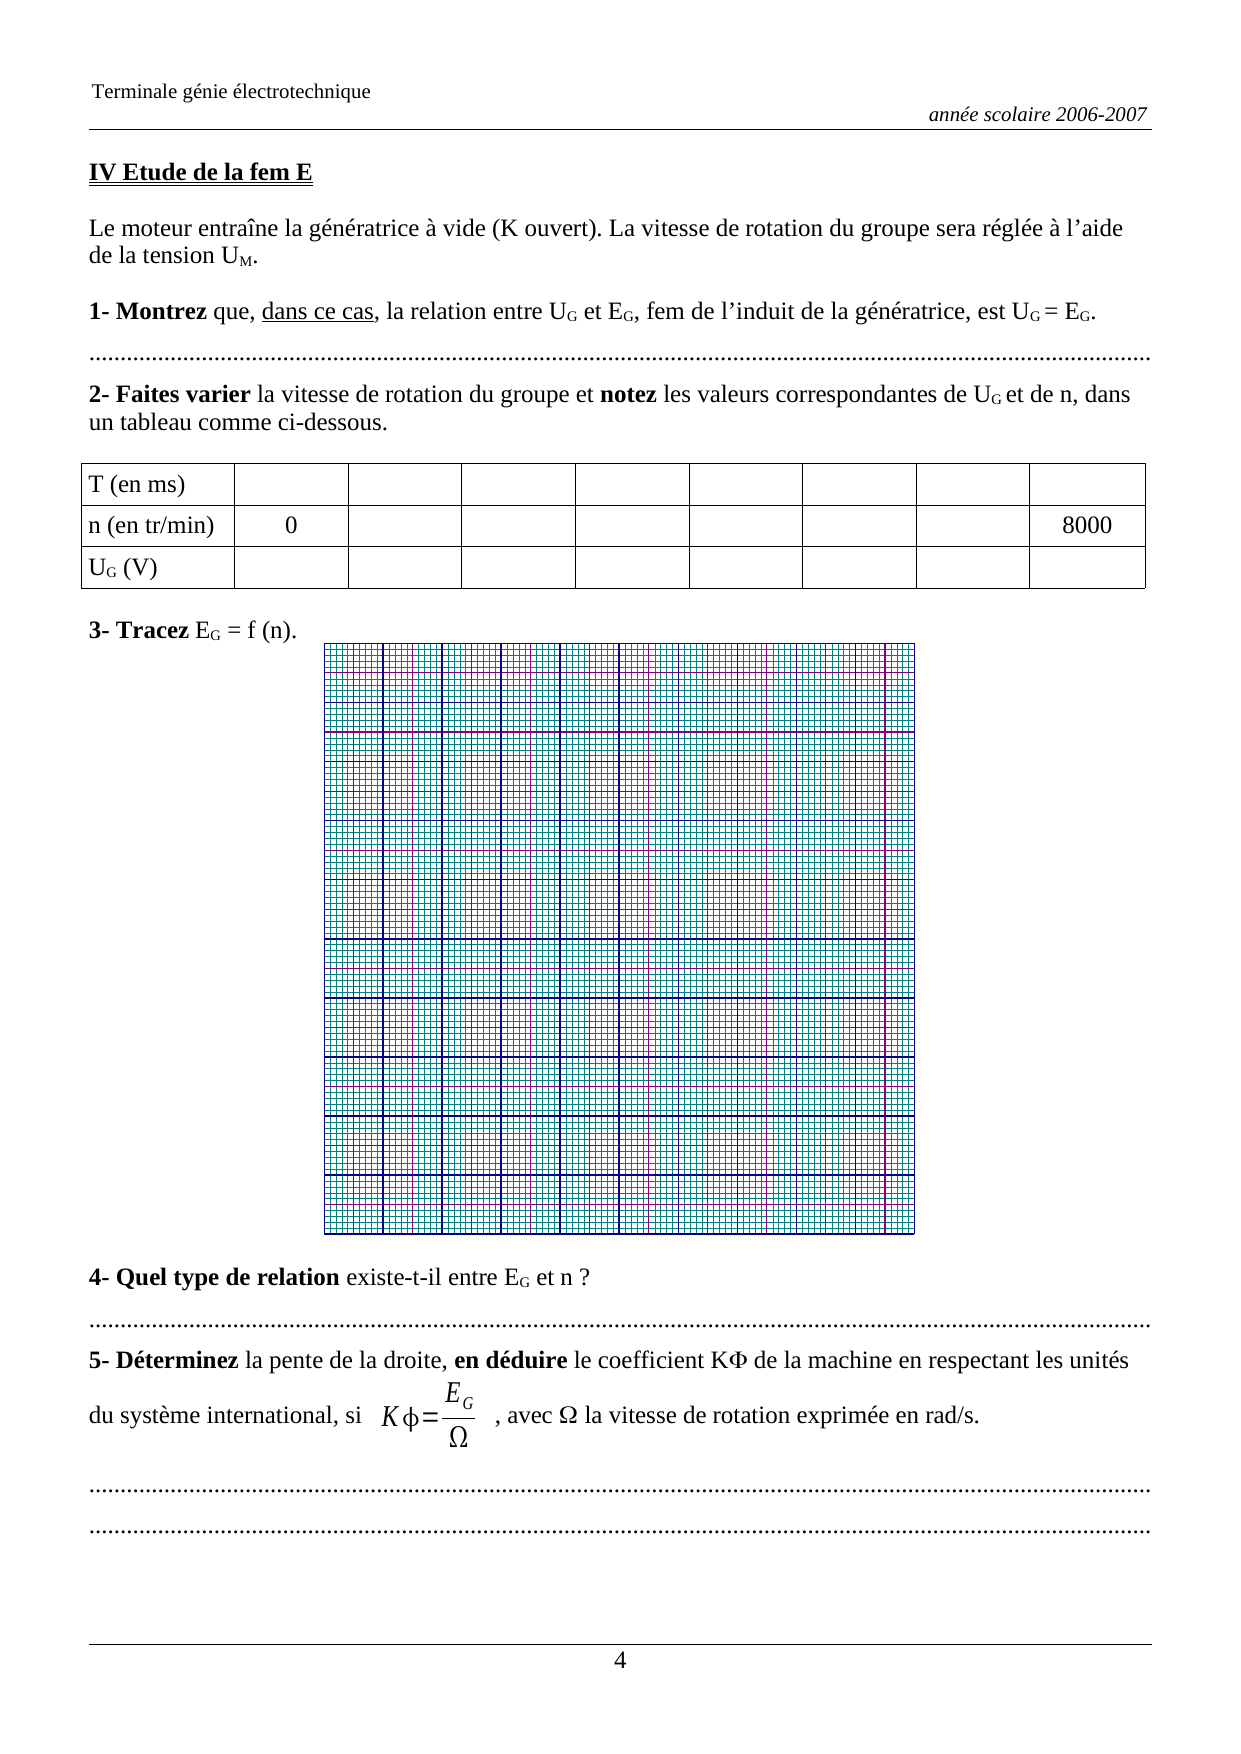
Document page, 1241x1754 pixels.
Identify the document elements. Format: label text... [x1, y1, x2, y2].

table_cell [235, 547, 348, 588]
text Le moteur entraîne la génératrice à vide (K ouvert). La vitesse de rotation du groupe sera réglée à l’aide de la tension UM. [88, 214, 1152, 269]
table_header [690, 464, 802, 505]
table_cell n (en tr/min) [82, 506, 234, 546]
table_cell [917, 506, 1029, 546]
text 4- Quel type de relation existe-t-il entre EG et n ? [88, 1263, 1152, 1291]
table_header [235, 464, 348, 505]
table_cell 0 [235, 506, 348, 546]
table_cell [576, 547, 689, 588]
text 1- Montrez que, dans ce cas, la relation entre UG et EG, fem de l’induit de la génératrice, est UG = EG. [88, 297, 1152, 324]
text .......................................................................................................................................................................... [88, 1511, 1152, 1539]
table_header T (en ms) [82, 464, 234, 505]
table_header [803, 464, 916, 505]
subtitle IV Etude de la fem E [88, 158, 1152, 186]
table_cell 8000 [1030, 506, 1145, 546]
table_cell [1030, 547, 1145, 588]
text 5- Déterminez la pente de la droite, en déduire le coefficient K de la machine en respectant les unités du système international, si, avec  la vitesse de rotation exprimée en rad/s. [88, 1346, 1152, 1456]
table_header [576, 464, 689, 505]
text 2- Faites varier la vitesse de rotation du groupe et notez les valeurs correspondantes de UG et de n, dans un tableau comme ci-dessous. [88, 380, 1152, 435]
table_cell [917, 547, 1029, 588]
table_cell [462, 547, 575, 588]
table_header [462, 464, 575, 505]
table_cell [576, 506, 689, 546]
table_cell [349, 506, 461, 546]
table_cell [349, 547, 461, 588]
text 3- Tracez EG = f (n). [88, 616, 1152, 643]
text .......................................................................................................................................................................... [88, 1305, 1152, 1332]
table_cell [462, 506, 575, 546]
table_cell [690, 506, 802, 546]
table_header [1030, 464, 1145, 505]
table_cell [803, 506, 916, 546]
table_cell [690, 547, 802, 588]
table_header [917, 464, 1029, 505]
text .......................................................................................................................................................................... [88, 338, 1152, 366]
table_header [349, 464, 461, 505]
table_cell [803, 547, 916, 588]
table_cell UG (V) [82, 547, 234, 588]
text .......................................................................................................................................................................... [88, 1470, 1152, 1497]
